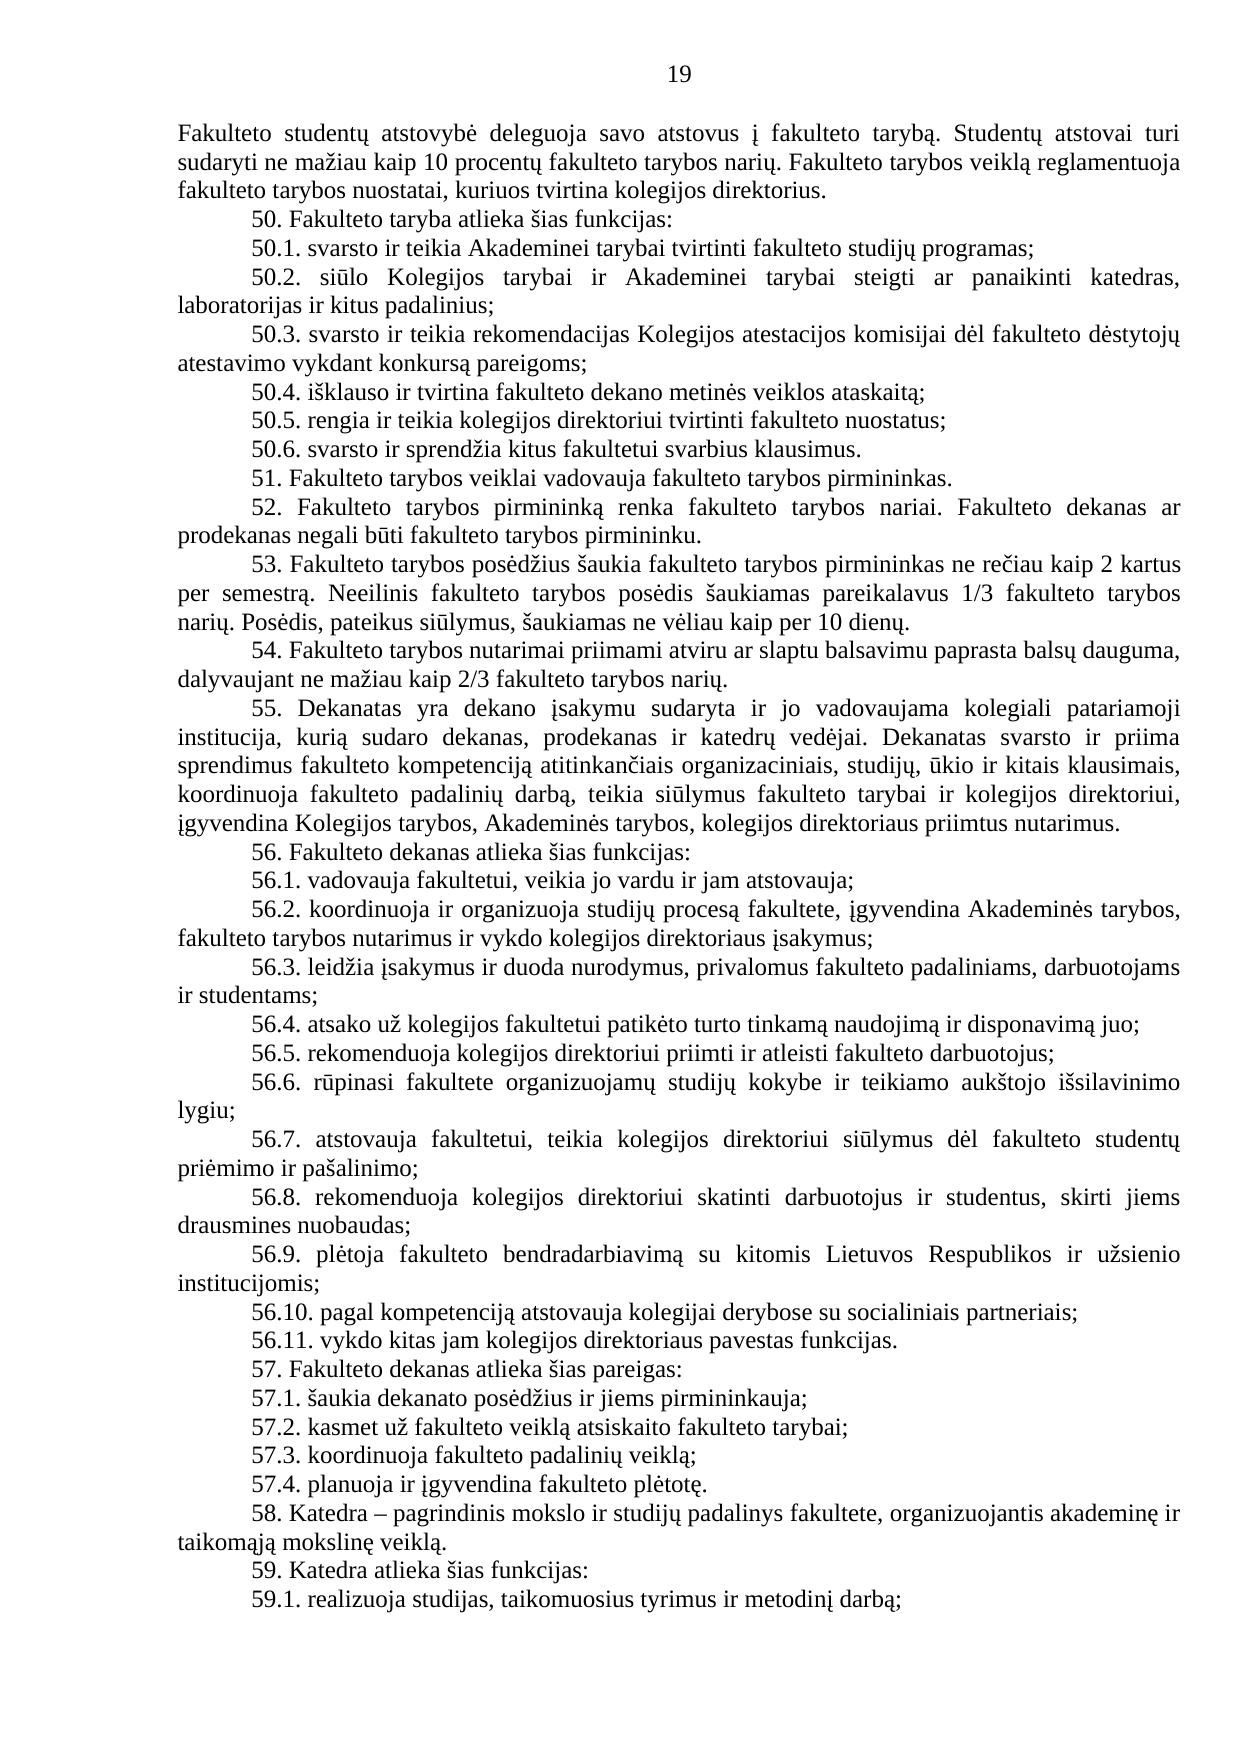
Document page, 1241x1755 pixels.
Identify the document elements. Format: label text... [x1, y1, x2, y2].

text 54. Fakulteto tarybos nutarimai priimami atviru ar slaptu balsavimu paprasta balsų dauguma, dalyvaujant ne mažiau kaip 2/3 fakulteto tarybos narių. [177, 636, 1181, 693]
text Fakulteto studentų atstovybė deleguoja savo atstovus į fakulteto tarybą. Studentų atstovai turi sudaryti ne mažiau kaip 10 procentų fakulteto tarybos narių. Fakulteto tarybos veiklą reglamentuoja fakulteto tarybos nuostatai, kuriuos tvirtina kolegijos direktorius. [177, 118, 1181, 204]
text 57.3. koordinuoja fakulteto padalinių veiklą; [177, 1441, 1181, 1469]
text 50.5. rengia ir teikia kolegijos direktoriui tvirtinti fakulteto nuostatus; [177, 406, 1181, 434]
text 57. Fakulteto dekanas atlieka šias pareigas: [177, 1354, 1181, 1383]
text 57.4. planuoja ir įgyvendina fakulteto plėtotę. [177, 1469, 1181, 1498]
text 59.1. realizuoja studijas, taikomuosius tyrimus ir metodinį darbą; [177, 1584, 1181, 1613]
text 57.1. šaukia dekanato posėdžius ir jiems pirmininkauja; [177, 1383, 1181, 1412]
text 50.3. svarsto ir teikia rekomendacijas Kolegijos atestacijos komisijai dėl fakulteto dėstytojų atestavimo vykdant konkursą pareigoms; [177, 319, 1181, 377]
text 56.6. rūpinasi fakultete organizuojamų studijų kokybe ir teikiamo aukštojo išsilavinimo lygiu; [177, 1067, 1181, 1124]
text 52. Fakulteto tarybos pirmininką renka fakulteto tarybos nariai. Fakulteto dekanas ar prodekanas negali būti fakulteto tarybos pirmininku. [177, 492, 1181, 549]
text 56. Fakulteto dekanas atlieka šias funkcijas: [177, 837, 1181, 866]
text 55. Dekanatas yra dekano įsakymu sudaryta ir jo vadovaujama kolegiali patariamoji institucija, kurią sudaro dekanas, prodekanas ir katedrų vedėjai. Dekanatas svarsto ir priima sprendimus fakulteto kompetenciją atitinkančiais organizaciniais, studijų, ūkio ir kitais klausimais, koordinuoja fakulteto padalinių darbą, teikia siūlymus fakulteto tarybai ir kolegijos direktoriui, įgyvendina Kolegijos tarybos, Akademinės tarybos, kolegijos direktoriaus priimtus nutarimus. [177, 693, 1181, 837]
text 56.1. vadovauja fakultetui, veikia jo vardu ir jam atstovauja; [177, 866, 1181, 894]
text 50.6. svarsto ir sprendžia kitus fakultetui svarbius klausimus. [177, 434, 1181, 463]
text 56.8. rekomenduoja kolegijos direktoriui skatinti darbuotojus ir studentus, skirti jiems drausmines nuobaudas; [177, 1182, 1181, 1239]
text 50. Fakulteto taryba atlieka šias funkcijas: [177, 204, 1181, 233]
text 57.2. kasmet už fakulteto veiklą atsiskaito fakulteto tarybai; [177, 1412, 1181, 1441]
text 51. Fakulteto tarybos veiklai vadovauja fakulteto tarybos pirmininkas. [177, 463, 1181, 492]
text 50.4. išklauso ir tvirtina fakulteto dekano metinės veiklos ataskaitą; [177, 377, 1181, 406]
text 56.9. plėtoja fakulteto bendradarbiavimą su kitomis Lietuvos Respublikos ir užsienio institucijomis; [177, 1239, 1181, 1297]
text 58. Katedra – pagrindinis mokslo ir studijų padalinys fakultete, organizuojantis akademinę ir taikomąją mokslinę veiklą. [177, 1498, 1181, 1556]
text 59. Katedra atlieka šias funkcijas: [177, 1556, 1181, 1584]
text 56.5. rekomenduoja kolegijos direktoriui priimti ir atleisti fakulteto darbuotojus; [177, 1038, 1181, 1067]
text 50.1. svarsto ir teikia Akademinei tarybai tvirtinti fakulteto studijų programas; [177, 233, 1181, 262]
text 56.2. koordinuoja ir organizuoja studijų procesą fakultete, įgyvendina Akademinės tarybos, fakulteto tarybos nutarimus ir vykdo kolegijos direktoriaus įsakymus; [177, 894, 1181, 952]
text 56.7. atstovauja fakultetui, teikia kolegijos direktoriui siūlymus dėl fakulteto studentų priėmimo ir pašalinimo; [177, 1124, 1181, 1182]
text 56.3. leidžia įsakymus ir duoda nurodymus, privalomus fakulteto padaliniams, darbuotojams ir studentams; [177, 952, 1181, 1009]
text 50.2. siūlo Kolegijos tarybai ir Akademinei tarybai steigti ar panaikinti katedras, laboratorijas ir kitus padalinius; [177, 262, 1181, 319]
text 56.10. pagal kompetenciją atstovauja kolegijai derybose su socialiniais partneriais; [177, 1297, 1181, 1326]
text 56.4. atsako už kolegijos fakultetui patikėto turto tinkamą naudojimą ir disponavimą juo; [177, 1009, 1181, 1038]
text 53. Fakulteto tarybos posėdžius šaukia fakulteto tarybos pirmininkas ne rečiau kaip 2 kartus per semestrą. Neeilinis fakulteto tarybos posėdis šaukiamas pareikalavus 1/3 fakulteto tarybos narių. Posėdis, pateikus siūlymus, šaukiamas ne vėliau kaip per 10 dienų. [177, 549, 1181, 636]
text 56.11. vykdo kitas jam kolegijos direktoriaus pavestas funkcijas. [177, 1326, 1181, 1354]
